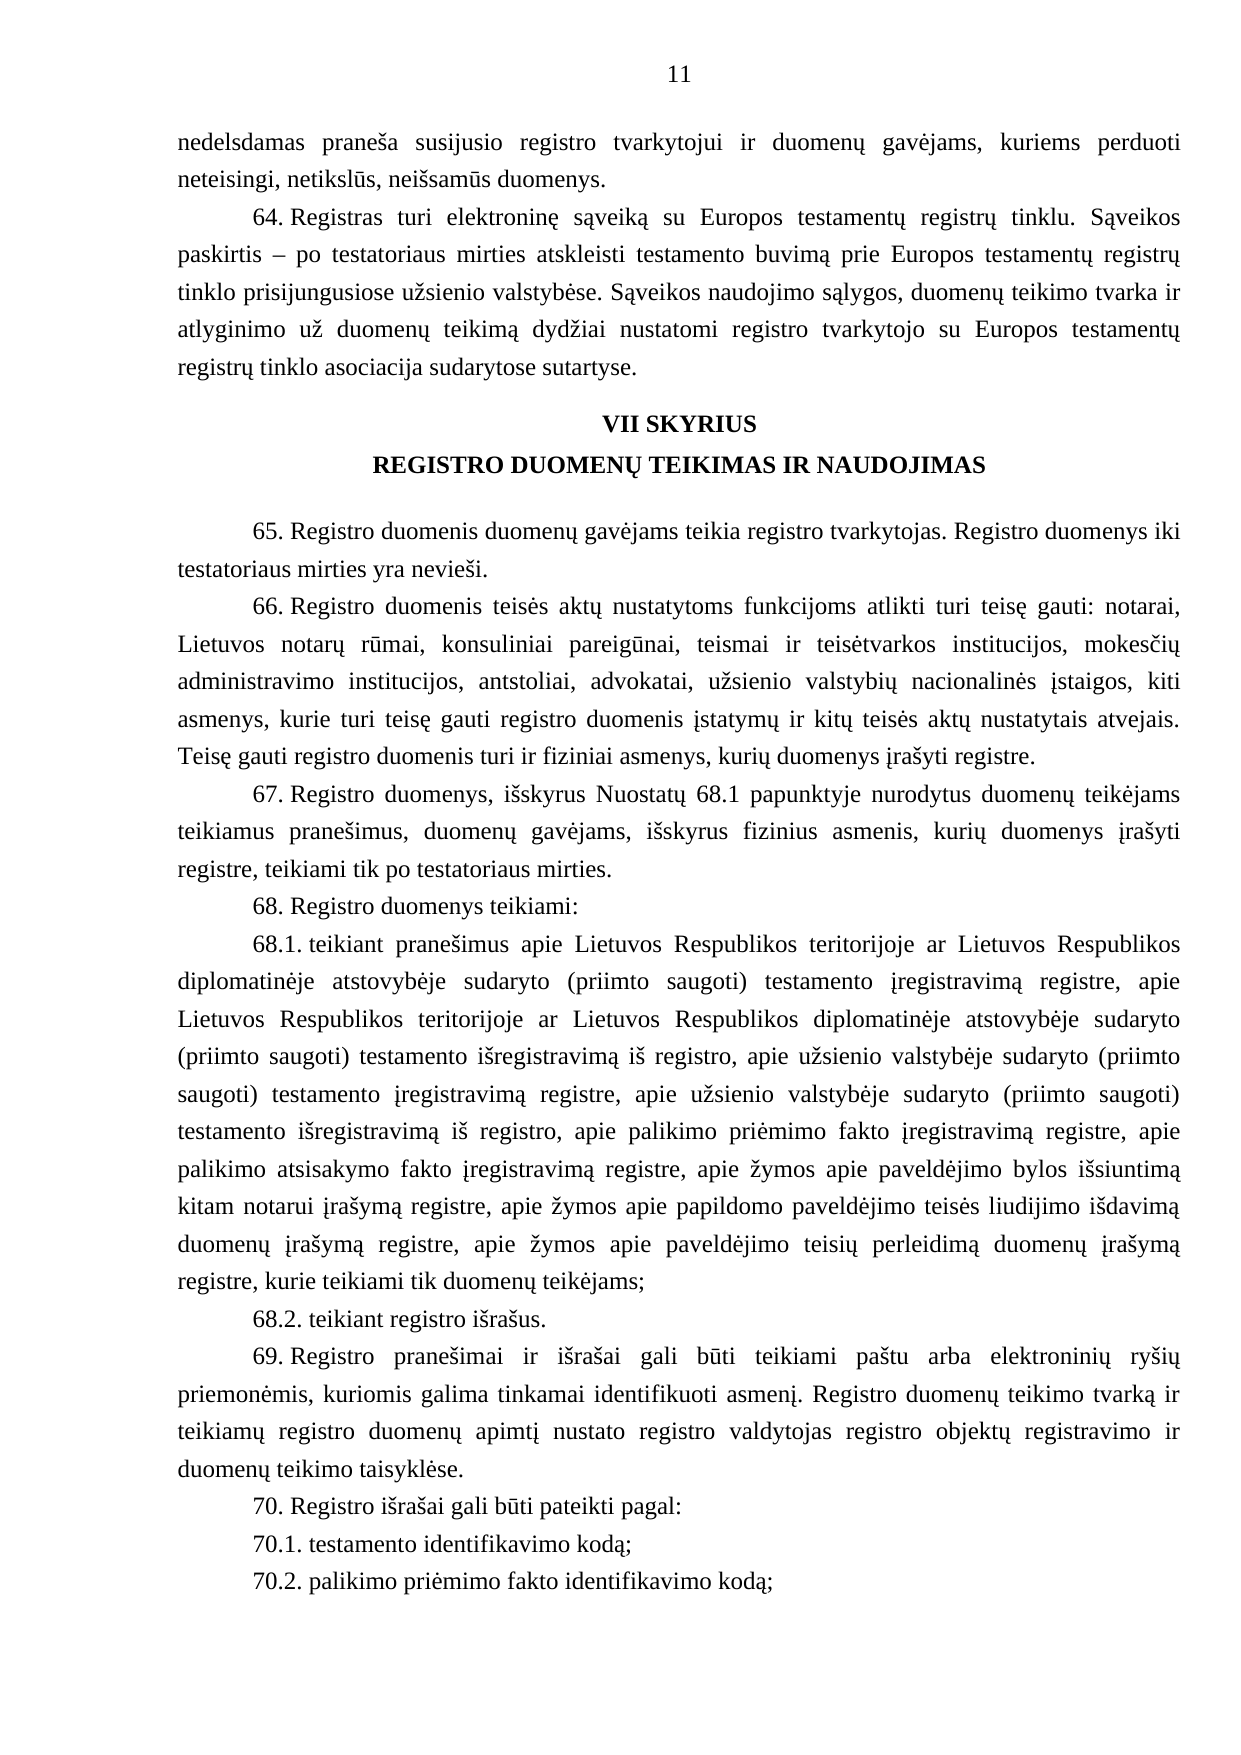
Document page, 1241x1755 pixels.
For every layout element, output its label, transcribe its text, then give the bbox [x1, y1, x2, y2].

text 70. Registro išrašai gali būti pateikti pagal: [177, 1483, 1181, 1520]
text 68. Registro duomenys teikiami: [177, 883, 1181, 920]
text 68.2. teikiant registro išrašus. [177, 1295, 1181, 1333]
text REGISTRO DUOMENŲ TEIKIMAS IR NAUDOJIMAS [177, 450, 1181, 479]
text 69. Registro pranešimai ir išrašai gali būti teikiami paštu arba elektroninių ryšių priemonėmis, kuriomis galima tinkamai identifikuoti asmenį. Registro duomenų teikimo tvarką ir teikiamų registro duomenų apimtį nustato registro valdytojas registro objektų registravimo ir duomenų teikimo taisyklėse. [177, 1333, 1181, 1483]
text 65. Registro duomenis duomenų gavėjams teikia registro tvarkytojas. Registro duomenys iki testatoriaus mirties yra nevieši. [177, 508, 1181, 583]
text 70.1. testamento identifikavimo kodą; [177, 1520, 1181, 1558]
text 66. Registro duomenis teisės aktų nustatytoms funkcijoms atlikti turi teisę gauti: notarai, Lietuvos notarų rūmai, konsuliniai pareigūnai, teismai ir teisėtvarkos institucijos, mokesčių administravimo institucijos, antstoliai, advokatai, užsienio valstybių nacionalinės įstaigos, kiti asmenys, kurie turi teisę gauti registro duomenis įstatymų ir kitų teisės aktų nustatytais atvejais. Teisę gauti registro duomenis turi ir fiziniai asmenys, kurių duomenys įrašyti registre. [177, 583, 1181, 770]
text VII SKYRIUS [177, 409, 1181, 438]
text 70.2. palikimo priėmimo fakto identifikavimo kodą; [177, 1558, 1181, 1595]
text nedelsdamas praneša susijusio registro tvarkytojui ir duomenų gavėjams, kuriems perduoti neteisingi, netikslūs, neišsamūs duomenys. [177, 118, 1181, 193]
text 67. Registro duomenys, išskyrus Nuostatų 68.1 papunktyje nurodytus duomenų teikėjams teikiamus pranešimus, duomenų gavėjams, išskyrus fizinius asmenis, kurių duomenys įrašyti registre, teikiami tik po testatoriaus mirties. [177, 770, 1181, 883]
text 68.1. teikiant pranešimus apie Lietuvos Respublikos teritorijoje ar Lietuvos Respublikos diplomatinėje atstovybėje sudaryto (priimto saugoti) testamento įregistravimą registre, apie Lietuvos Respublikos teritorijoje ar Lietuvos Respublikos diplomatinėje atstovybėje sudaryto (priimto saugoti) testamento išregistravimą iš registro, apie užsienio valstybėje sudaryto (priimto saugoti) testamento įregistravimą registre, apie užsienio valstybėje sudaryto (priimto saugoti) testamento išregistravimą iš registro, apie palikimo priėmimo fakto įregistravimą registre, apie palikimo atsisakymo fakto įregistravimą registre, apie žymos apie paveldėjimo bylos išsiuntimą kitam notarui įrašymą registre, apie žymos apie papildomo paveldėjimo teisės liudijimo išdavimą duomenų įrašymą registre, apie žymos apie paveldėjimo teisių perleidimą duomenų įrašymą registre, kurie teikiami tik duomenų teikėjams; [177, 920, 1181, 1295]
text 64. Registras turi elektroninę sąveiką su Europos testamentų registrų tinklu. Sąveikos paskirtis – po testatoriaus mirties atskleisti testamento buvimą prie Europos testamentų registrų tinklo prisijungusiose užsienio valstybėse. Sąveikos naudojimo sąlygos, duomenų teikimo tvarka ir atlyginimo už duomenų teikimą dydžiai nustatomi registro tvarkytojo su Europos testamentų registrų tinklo asociacija sudarytose sutartyse. [177, 193, 1181, 381]
